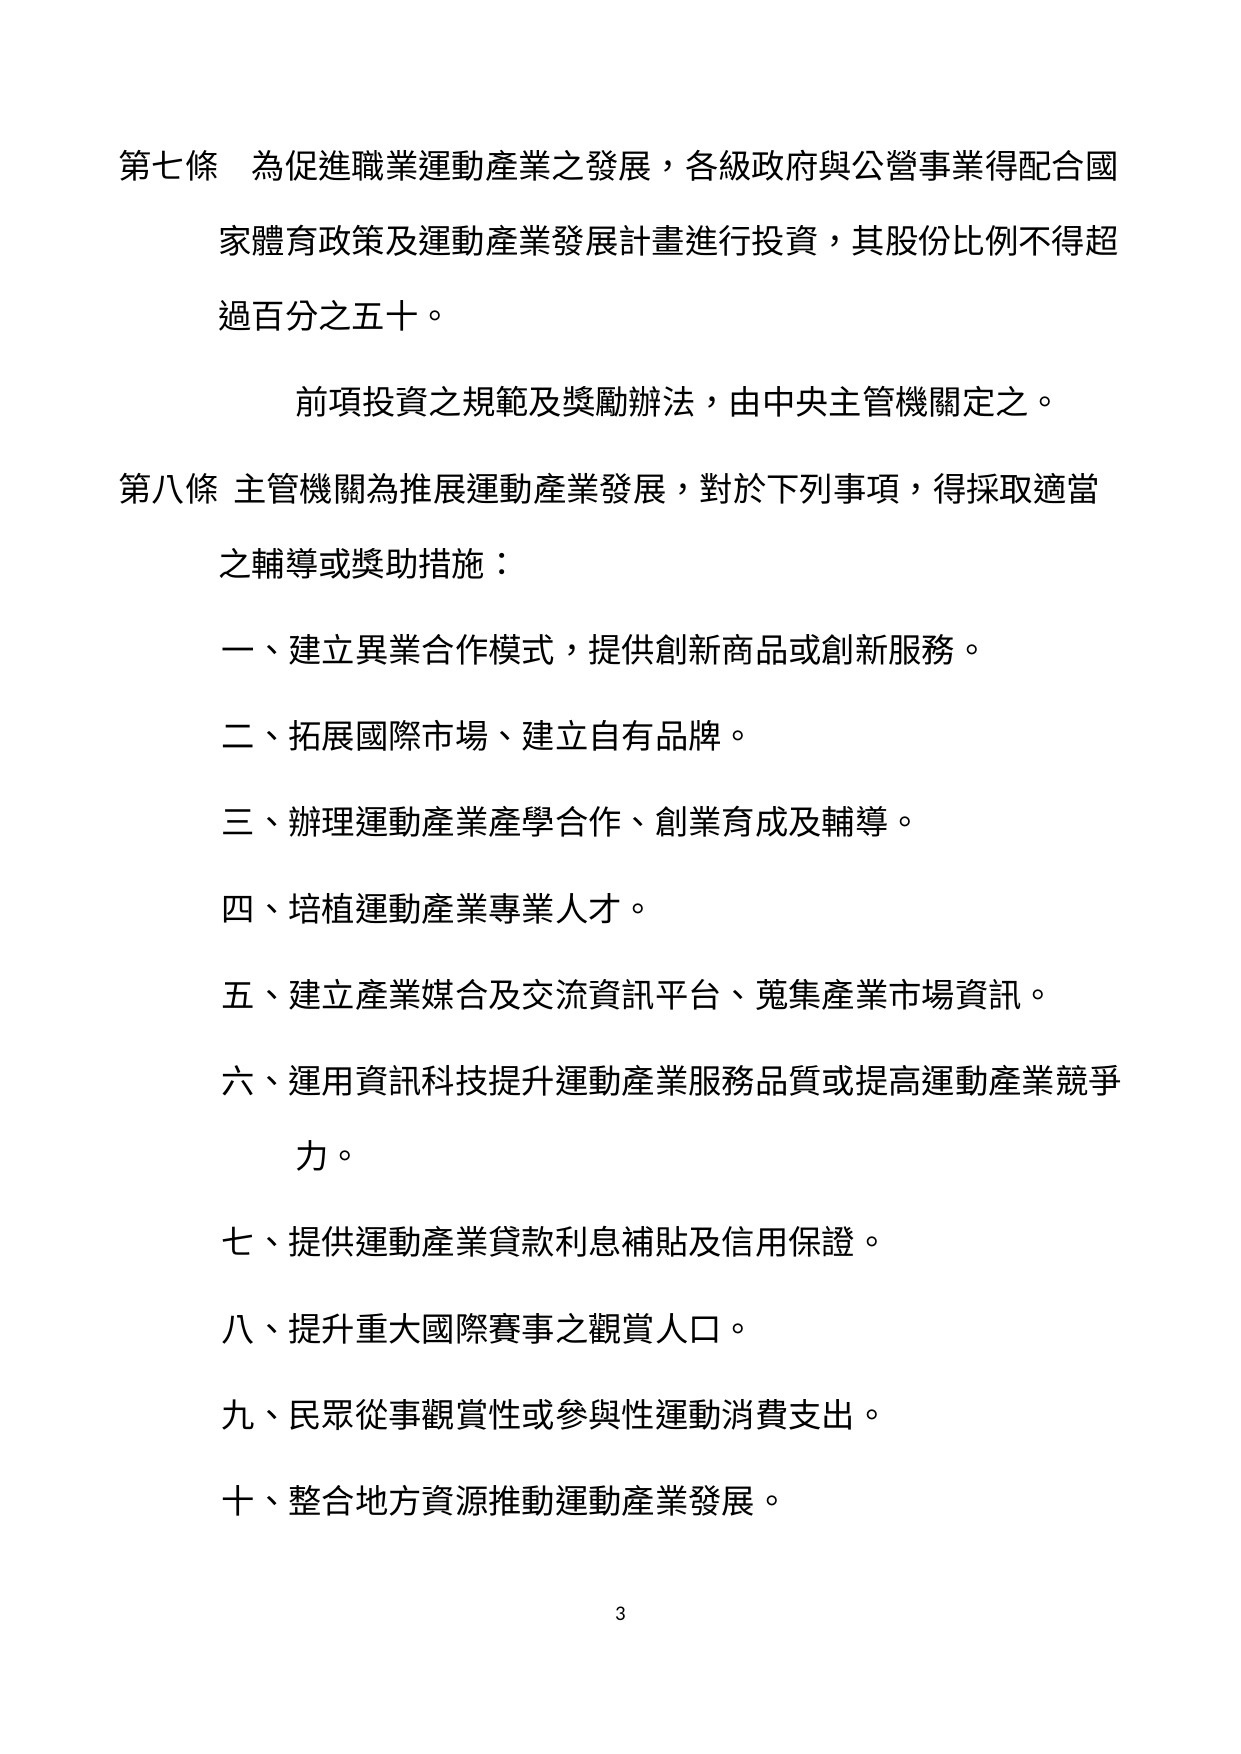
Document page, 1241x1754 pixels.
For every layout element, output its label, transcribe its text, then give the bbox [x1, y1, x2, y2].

text 四、培植運動產業專業人才。 [218, 863, 1122, 938]
text 第七條 為促進職業運動產業之發展，各級政府與公營事業得配合國家體育政策及運動產業發展計畫進行投資，其股份比例不得超過百分之五十。 [118, 120, 1122, 345]
text 七、提供運動產業貸款利息補貼及信用保證。 [218, 1197, 1122, 1272]
text 五、建立產業媒合及交流資訊平台、蒐集產業市場資訊。 [218, 949, 1122, 1024]
text 一、建立異業合作模式，提供創新商品或創新服務。 [218, 604, 1122, 679]
text 第八條 主管機關為推展運動產業發展，對於下列事項，得採取適當之輔導或獎助措施： [118, 443, 1122, 593]
text 八、提升重大國際賽事之觀賞人口。 [218, 1283, 1122, 1358]
text 三、辦理運動產業產學合作、創業育成及輔導。 [218, 777, 1122, 852]
text 六、運用資訊科技提升運動產業服務品質或提高運動產業競爭力。 [221, 1035, 1122, 1185]
text 前項投資之規範及獎勵辦法，由中央主管機關定之。 [218, 357, 1122, 432]
text 九、民眾從事觀賞性或參與性運動消費支出。 [218, 1369, 1122, 1444]
text 十、整合地方資源推動運動產業發展。 [218, 1455, 1122, 1530]
text 二、拓展國際市場、建立自有品牌。 [218, 690, 1122, 765]
